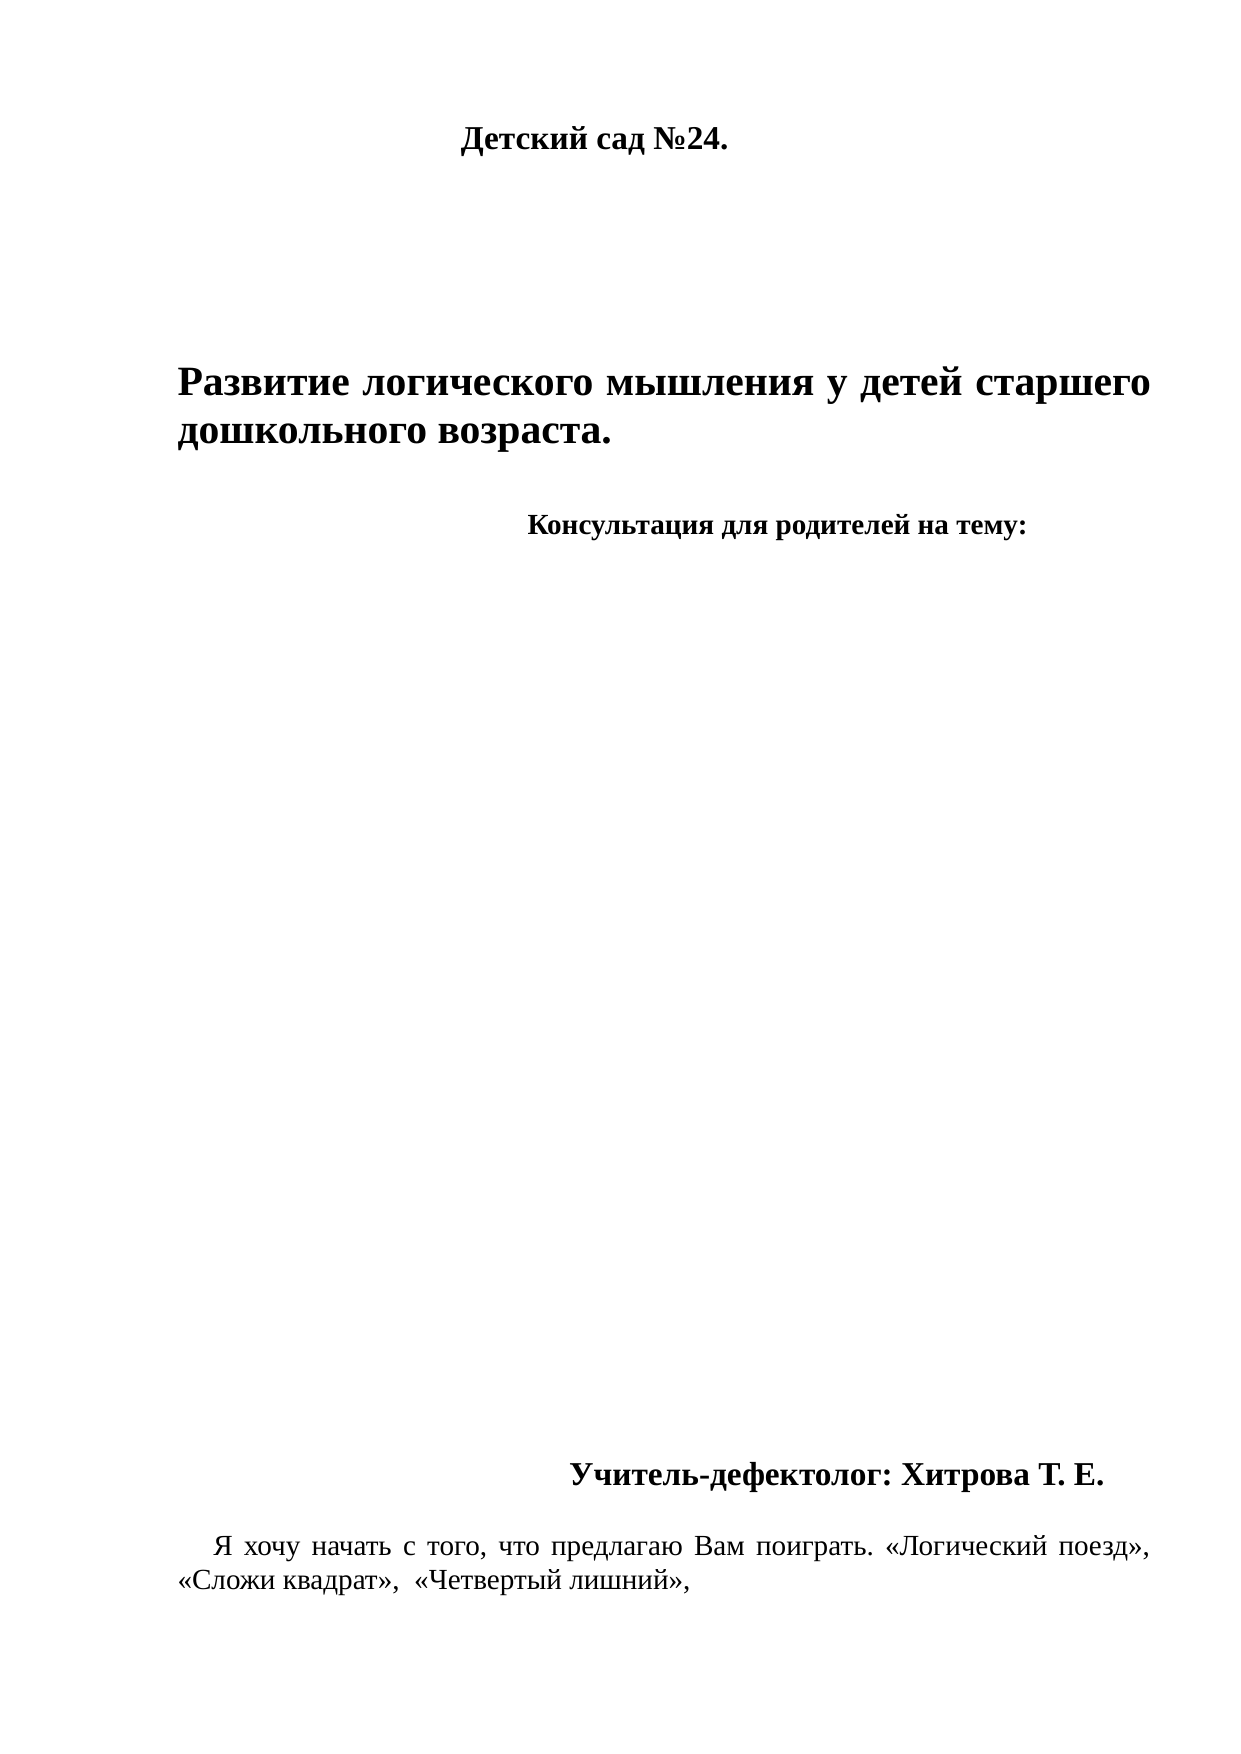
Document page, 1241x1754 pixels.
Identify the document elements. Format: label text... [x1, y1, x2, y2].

subtitle Учитель-дефектолог: Хитрова Т. Е. [177, 1454, 1152, 1492]
subtitle Я хочу начать с того, что предлагаю Вам поиграть. «Логический поезд», «Сложи квадрат», «Четвертый лишний», [177, 1524, 1152, 1596]
subtitle Консультация для родителей на тему: [177, 503, 1152, 541]
subtitle Детский сад №24. [177, 118, 1152, 156]
text Развитие логического мышления у детей старшего дошкольного возраста. [177, 357, 1152, 452]
